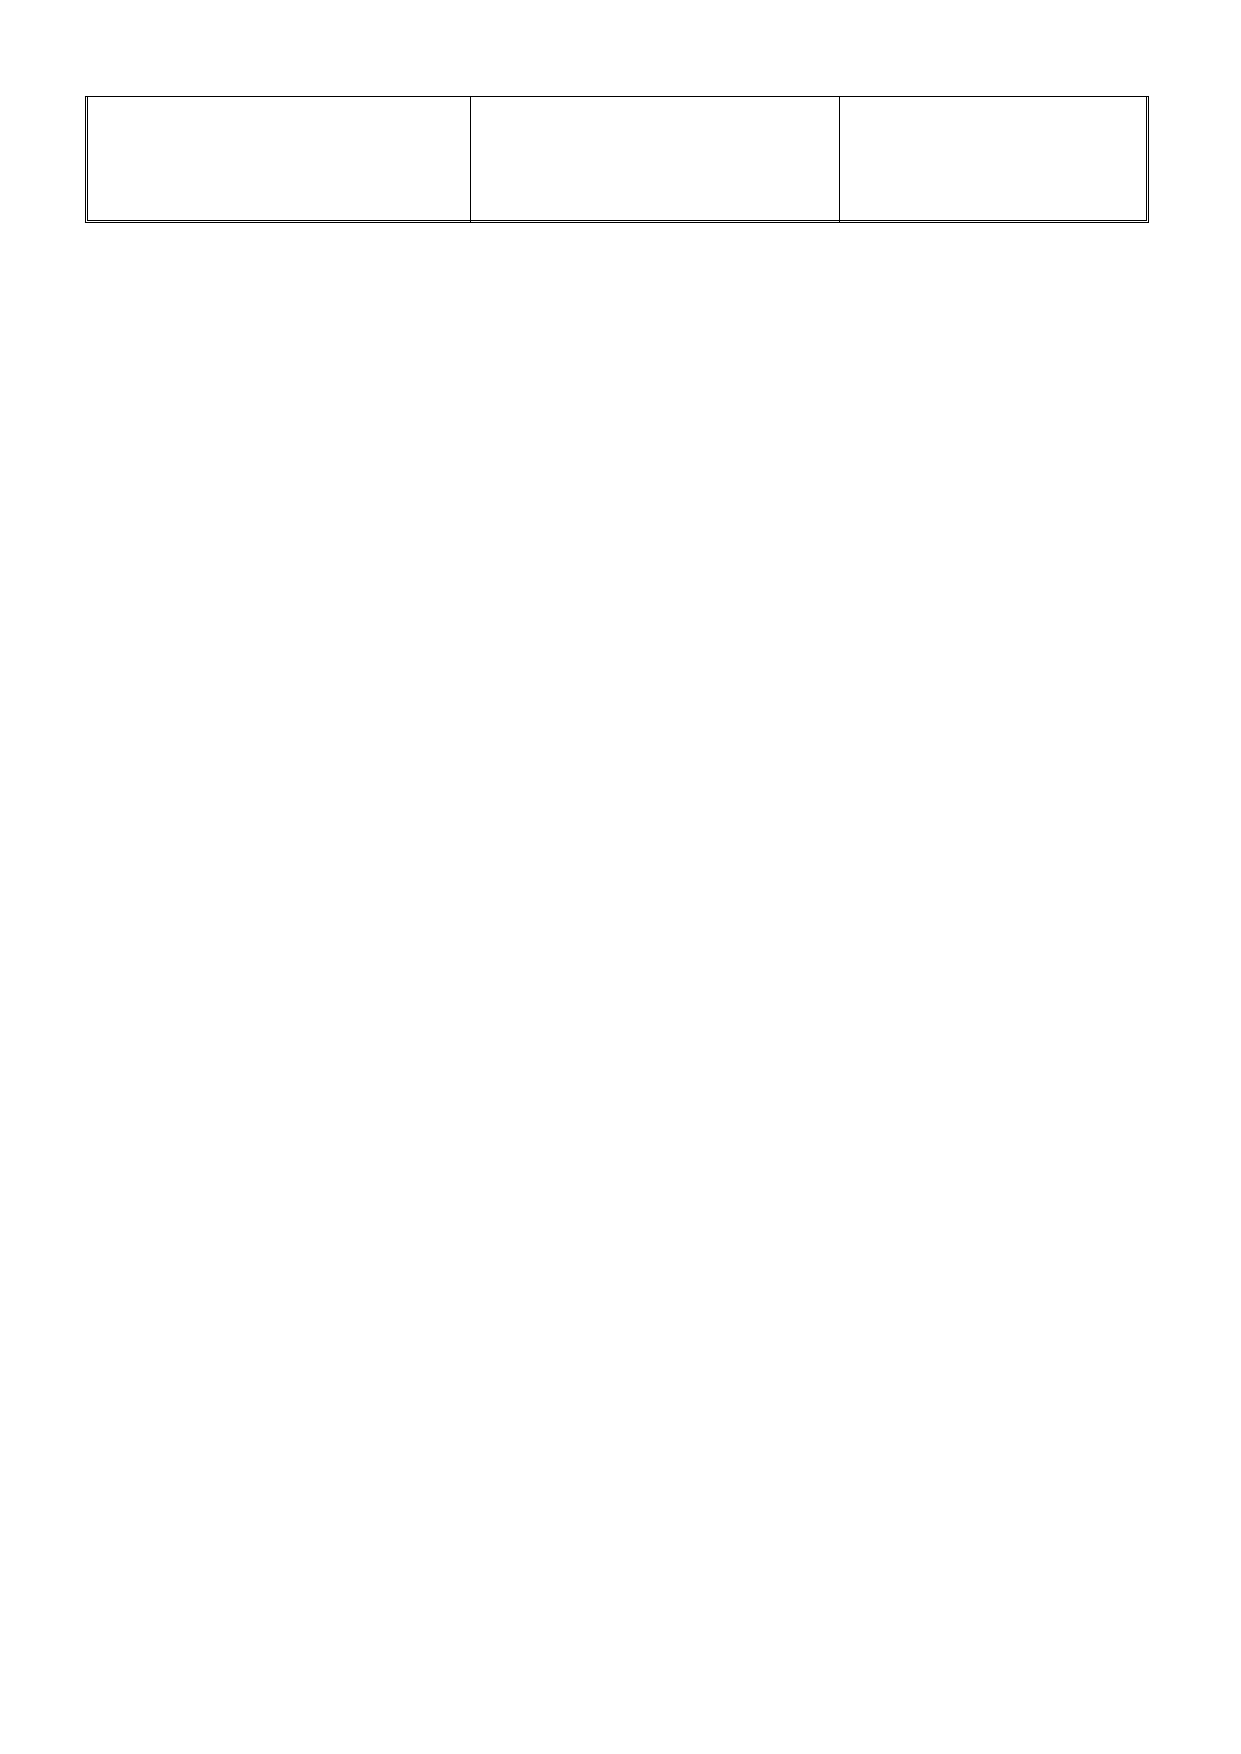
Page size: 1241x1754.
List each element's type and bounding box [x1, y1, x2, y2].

table_cell [840, 97, 1146, 220]
table_cell [471, 97, 839, 220]
table_cell [88, 97, 470, 220]
